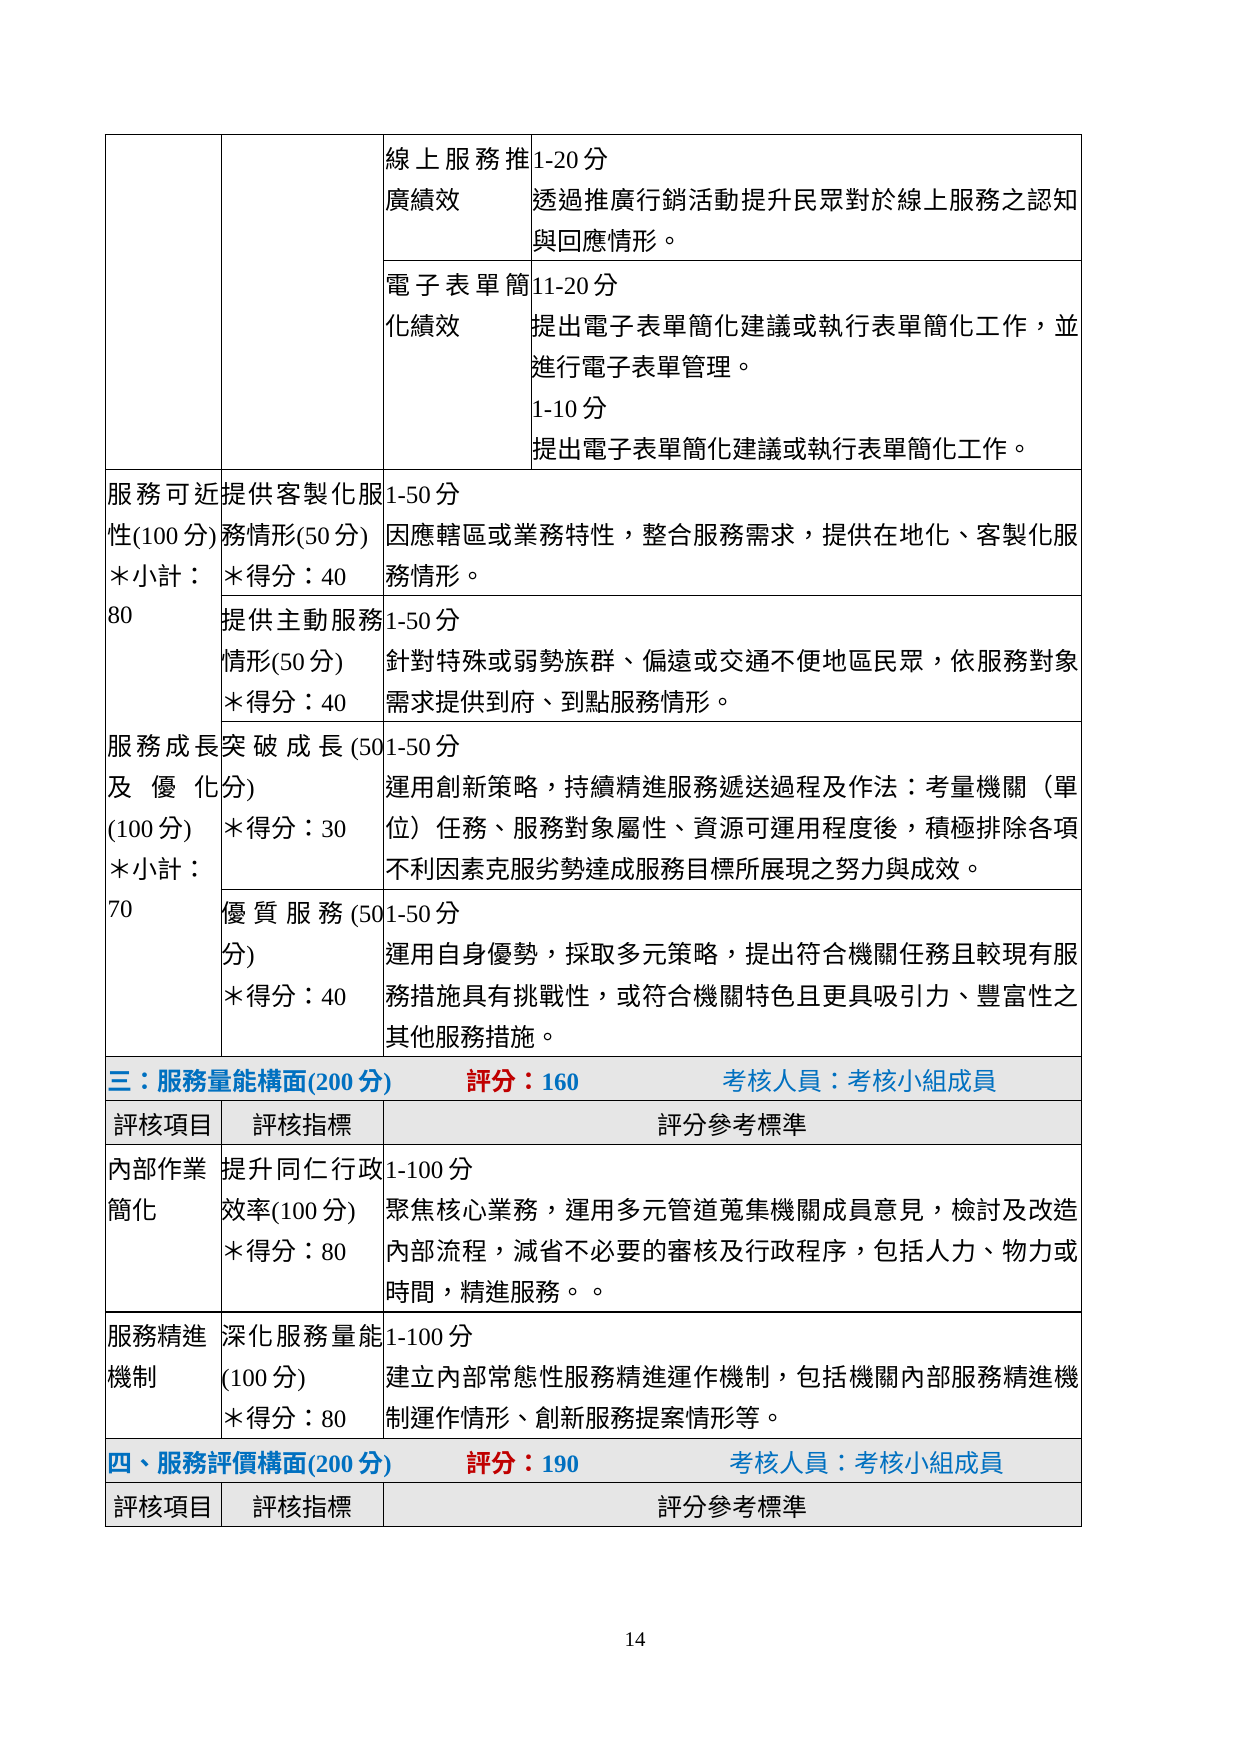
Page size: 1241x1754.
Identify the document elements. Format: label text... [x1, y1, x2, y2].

table_cell 評核指標 [222, 1101, 383, 1144]
table_cell 評分參考標準 [384, 1101, 1081, 1144]
table_cell 評核項目 [106, 1101, 221, 1144]
table_cell [106, 135, 221, 469]
table_cell 服務精進機制 [106, 1313, 221, 1438]
table_cell 深化服務量能(100分) ＊得分：80 [222, 1313, 383, 1438]
table_cell 提升同仁行政效率(100分) ＊得分：80 [222, 1145, 383, 1311]
table_cell [222, 135, 383, 469]
table_cell 1-50分 運用創新策略，持續精進服務遞送過程及作法：考量機關（單位）任務、服務對象屬性、資源可運用程度後，積極排除各項不利因素克服劣勢達成服務目標所展現之努力與成效。 [384, 722, 1081, 888]
table_cell 評核項目 [106, 1483, 221, 1526]
table_cell 1-100分 聚焦核心業務，運用多元管道蒐集機關成員意見，檢討及改造內部流程，減省不必要的審核及行政程序，包括人力、物力或時間，精進服務。。 [384, 1145, 1081, 1311]
table_cell 內部作業簡化 [106, 1145, 221, 1311]
table_cell 1-50分 運用自身優勢，採取多元策略，提出符合機關任務且較現有服務措施具有挑戰性，或符合機關特色且更具吸引力、豐富性之其他服務措施。 [384, 890, 1081, 1056]
table_cell 服務可近性(100分) ＊小計： 80 [106, 470, 221, 721]
table_cell 提供客製化服務情形(50分) ＊得分：40 [222, 470, 383, 595]
table_cell 評分參考標準 [384, 1483, 1081, 1526]
table_cell 三：服務量能構面(200分) 評分：160 考核人員：考核小組成員 [106, 1057, 1081, 1100]
table_cell 1-50分 因應轄區或業務特性，整合服務需求，提供在地化、客製化服務情形。 [384, 470, 1081, 595]
table_cell 突破成長(50分) ＊得分：30 [222, 722, 383, 888]
table_cell 1-100分 建立內部常態性服務精進運作機制，包括機關內部服務精進機制運作情形、創新服務提案情形等。 [384, 1313, 1081, 1438]
table_cell 1-20分 透過推廣行銷活動提升民眾對於線上服務之認知與回應情形。 [532, 135, 1081, 260]
table_cell 四、服務評價構面(200分) 評分：190 考核人員：考核小組成員 [106, 1439, 1081, 1482]
table_cell 優質服務(50分) ＊得分：40 [222, 890, 383, 1056]
table_cell 11-20分 提出電子表單簡化建議或執行表單簡化工作，並進行電子表單管理。 1-10分 提出電子表單簡化建議或執行表單簡化工作。 [532, 261, 1081, 469]
table_cell 線上服務推廣績效 [384, 135, 531, 260]
table_cell 電子表單簡化績效 [384, 261, 531, 469]
table_cell 服務成長及優化(100分) ＊小計： 70 [106, 721, 221, 1056]
table_cell 提供主動服務情形(50分) ＊得分：40 [222, 596, 383, 721]
table_cell 1-50分 針對特殊或弱勢族群、偏遠或交通不便地區民眾，依服務對象需求提供到府、到點服務情形。 [384, 596, 1081, 721]
table_cell 評核指標 [222, 1483, 383, 1526]
